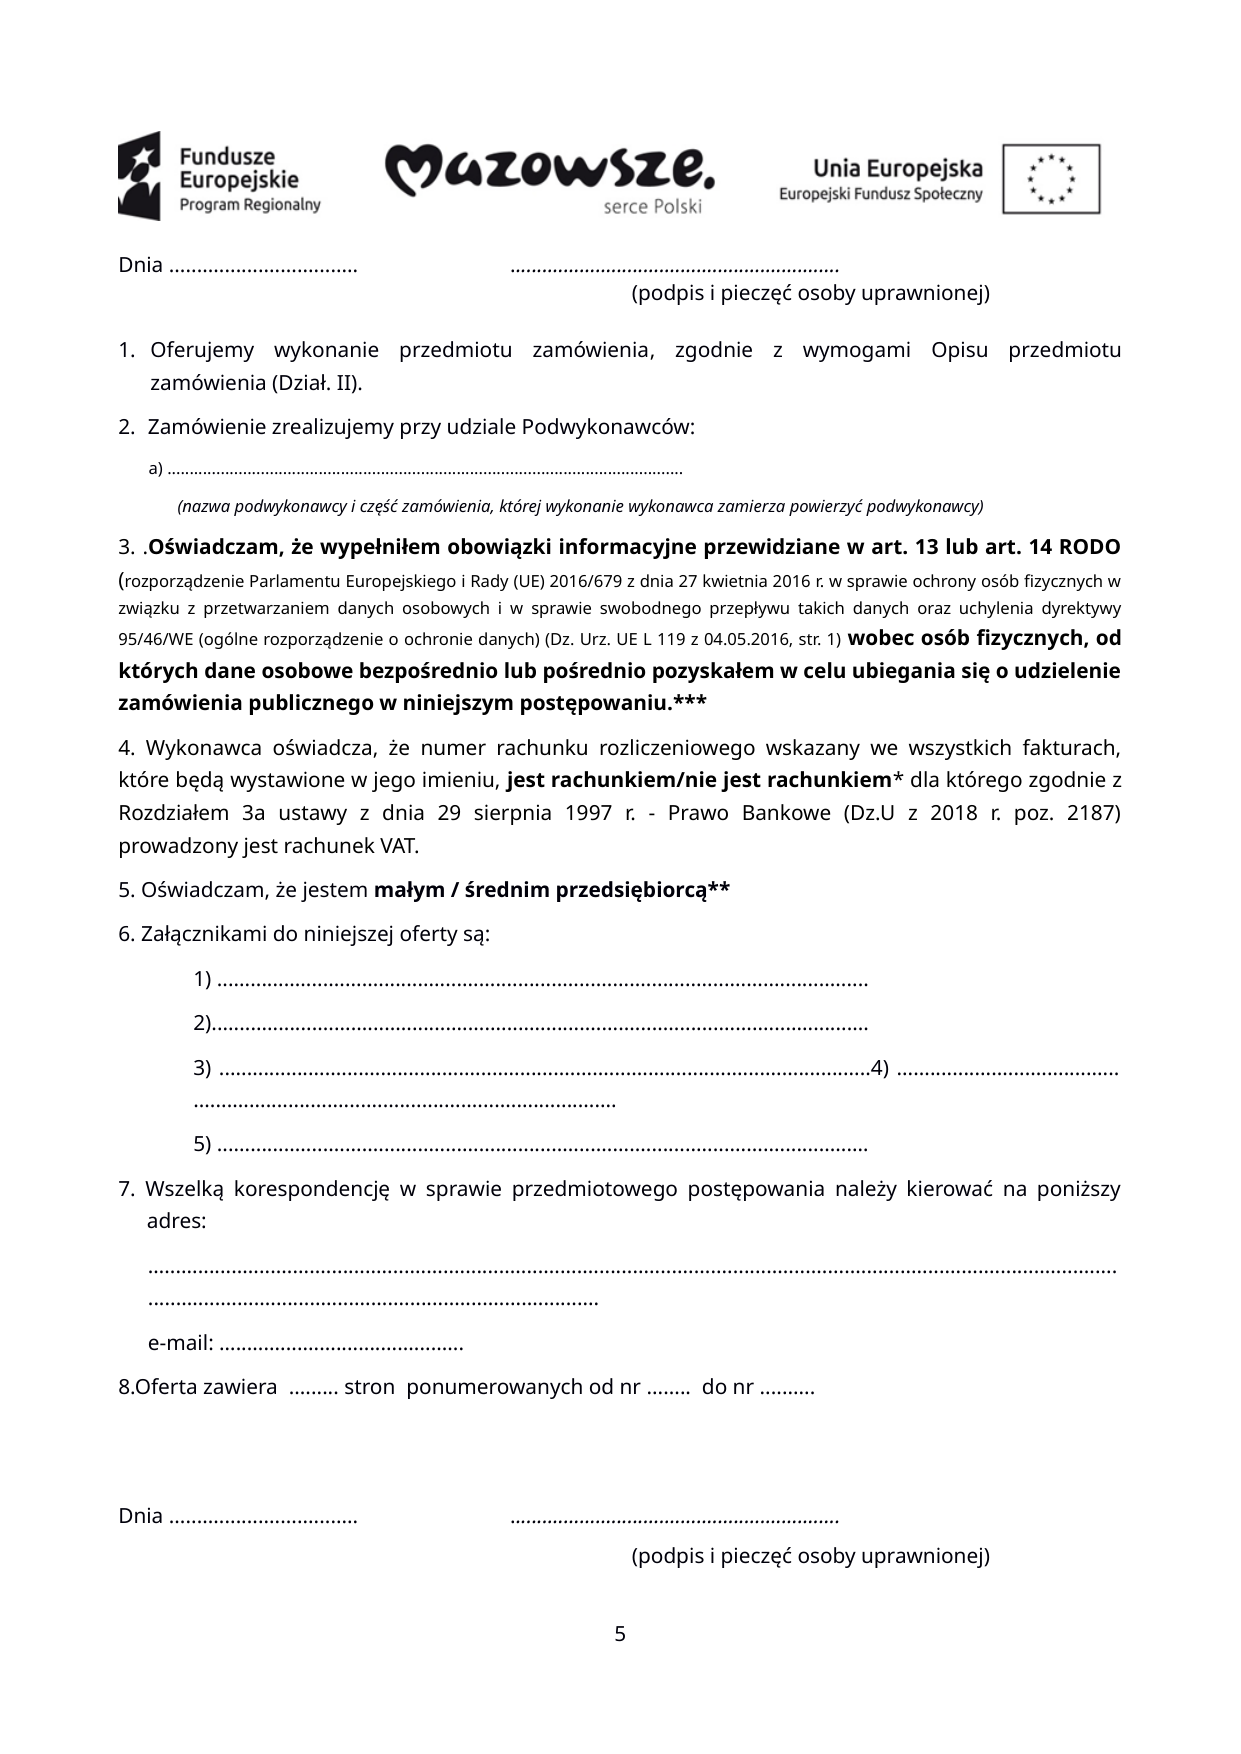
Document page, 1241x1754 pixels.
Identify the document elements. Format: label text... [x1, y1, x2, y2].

list 1) ..................................................................................................................... [156, 964, 1122, 992]
list 2)...................................................................................................................... [156, 1008, 1122, 1037]
text 6. Załącznikami do niniejszej oferty są: [118, 919, 1122, 948]
text Dnia .................................. .............................................................. [118, 250, 1122, 278]
text 7. Wszelką korespondencję w sprawie przedmiotowego postępowania należy kierować na poniższy adres: [118, 1174, 1122, 1235]
text 3. .Oświadczam, że wypełniłem obowiązki informacyjne przewidziane w art. 13 lub art. 14 RODO (rozporządzenie Parlamentu Europejskiego i Rady (UE) 2016/679 z dnia 27 kwietnia 2016 r. w sprawie ochrony osób fizycznych w związku z przetwarzaniem danych osobowych i w sprawie swobodnego przepływu takich danych oraz uchylenia dyrektywy 95/46/WE (ogólne rozporządzenie o ochronie danych) (Dz. Urz. UE L 119 z 04.05.2016, str. 1) wobec osób fizycznych, od których dane osobowe bezpośrednio lub pośrednio pozyskałem w celu ubiegania się o udzielenie zamówienia publicznego w niniejszym postępowaniu.*** [118, 532, 1122, 717]
text 8.Oferta zawiera ......... stron ponumerowanych od nr ........ do nr .......... [118, 1372, 1122, 1401]
list 5) ..................................................................................................................… [156, 1129, 1122, 1158]
list e-mail: …......................................... [118, 1328, 1122, 1356]
text 4. Wykonawca oświadcza, że numer rachunku rozliczeniowego wskazany we wszystkich fakturach, które będą wystawione w jego imieniu, jest rachunkiem/nie jest rachunkiem* dla którego zgodnie z Rozdziałem 3a ustawy z dnia 29 sierpnia 1997 r. - Prawo Bankowe (Dz.U z 2018 r. poz. 2187) prowadzony jest rachunek VAT. [118, 733, 1122, 859]
text Dnia .................................. .............................................................. [118, 1501, 1122, 1530]
text a) .................................................................................................................... [148, 456, 1122, 479]
text (podpis i pieczęć osoby uprawnionej) [118, 278, 1122, 307]
text (podpis i pieczęć osoby uprawnionej) [118, 1541, 1122, 1570]
picture [118, 131, 1105, 221]
list …............................................................................................................................................................................................................................................................ [118, 1251, 1122, 1312]
text 1. Oferujemy wykonanie przedmiotu zamówienia, zgodnie z wymogami Opisu przedmiotu zamówienia (Dział. II). [118, 335, 1122, 396]
list 3) .....................................................................................................................4) .................................................................................................................... [156, 1053, 1122, 1114]
text 2. Zamówienie zrealizujemy przy udziale Podwykonawców: [118, 412, 1122, 441]
text (nazwa podwykonawcy i część zamówienia, której wykonanie wykonawca zamierza powierzyć podwykonawcy) [177, 494, 1122, 517]
text 5. Oświadczam, że jestem małym / średnim przedsiębiorcą** [118, 875, 1122, 903]
